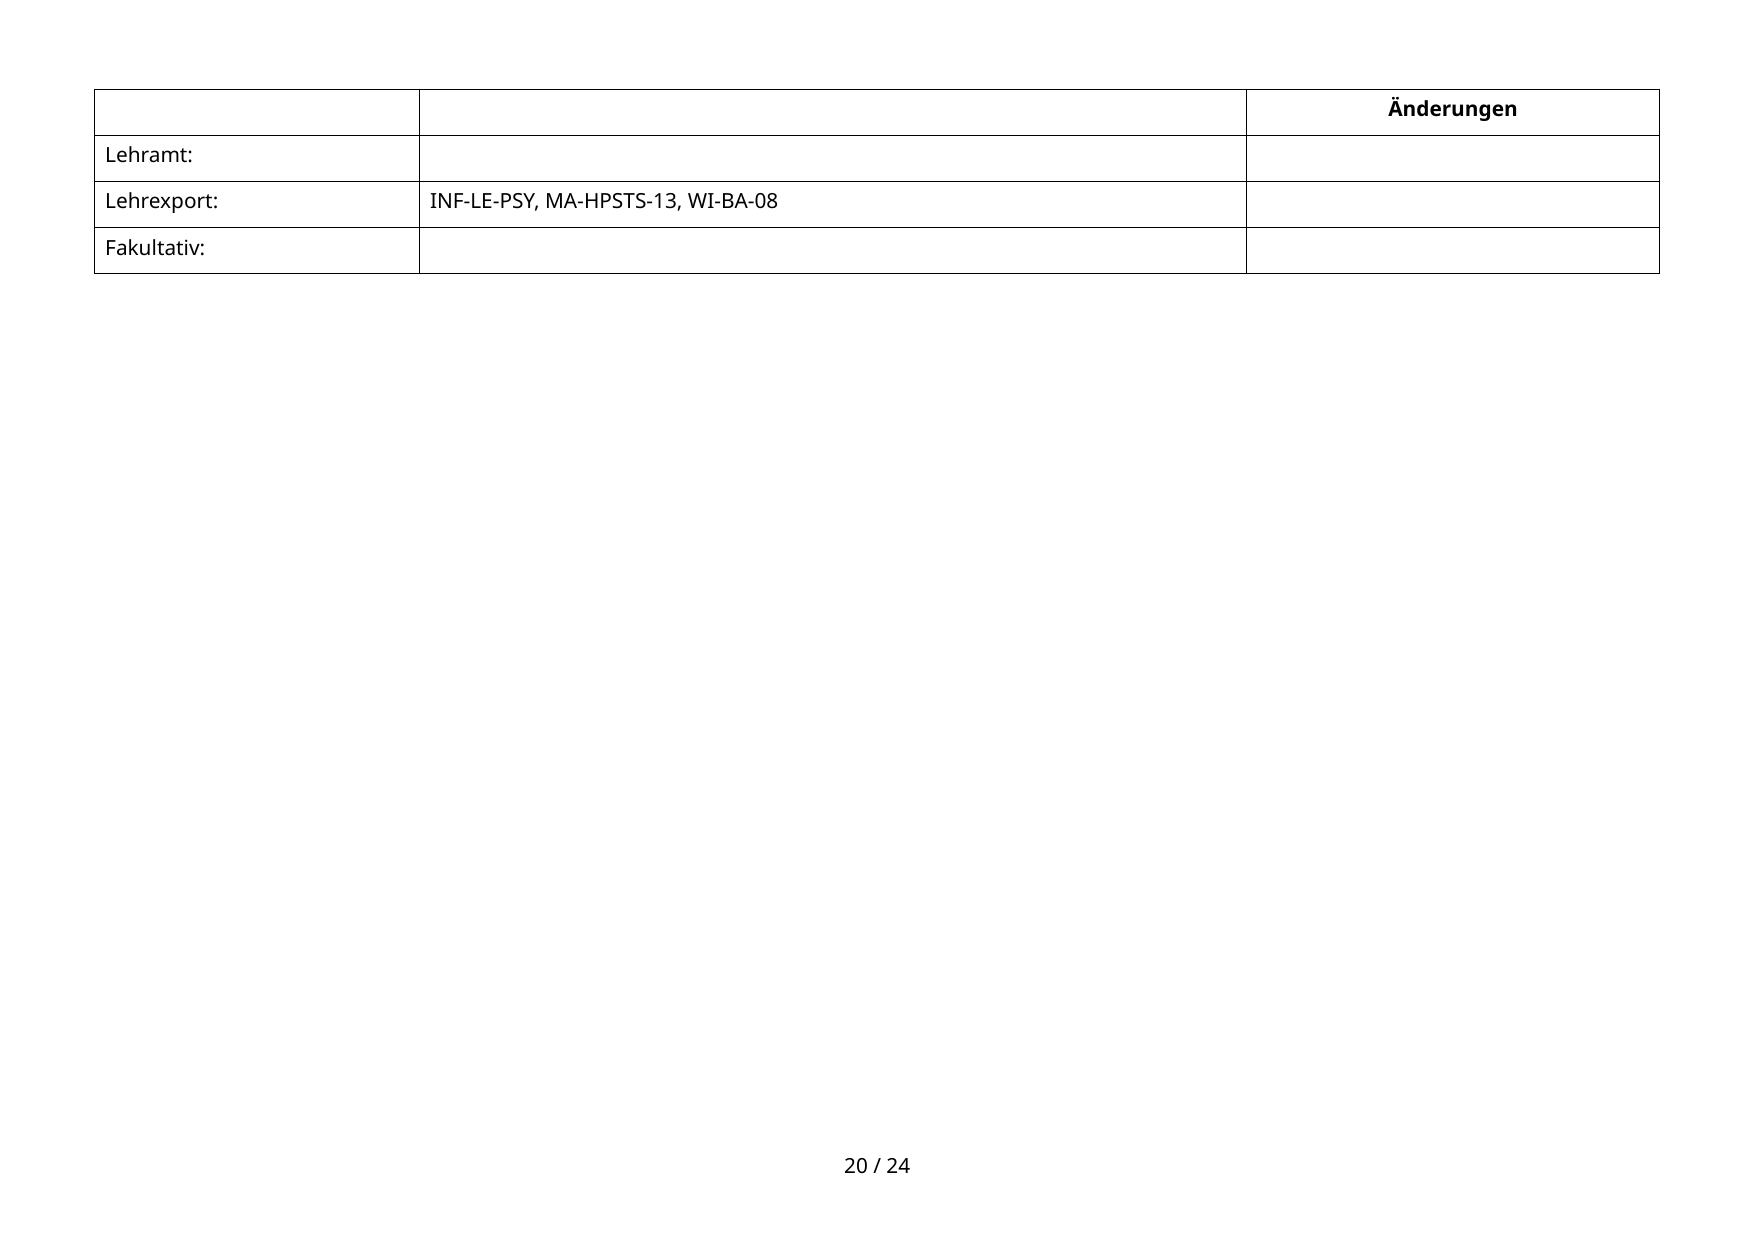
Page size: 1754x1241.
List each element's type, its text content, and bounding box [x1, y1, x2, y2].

table_header [420, 90, 1246, 134]
table_cell Fakultativ: [95, 228, 419, 273]
table_cell [1247, 136, 1659, 181]
table_cell [420, 228, 1246, 273]
table_cell Lehrexport: [95, 182, 419, 227]
table_cell [1247, 182, 1659, 227]
table_cell [1247, 228, 1659, 273]
table_cell INF-LE-PSY, MA-HPSTS-13, WI-BA-08 [420, 182, 1246, 227]
table_cell Lehramt: [95, 136, 419, 181]
table_cell [420, 136, 1246, 181]
table_header Änderungen [1247, 90, 1659, 134]
table_header [95, 90, 419, 134]
